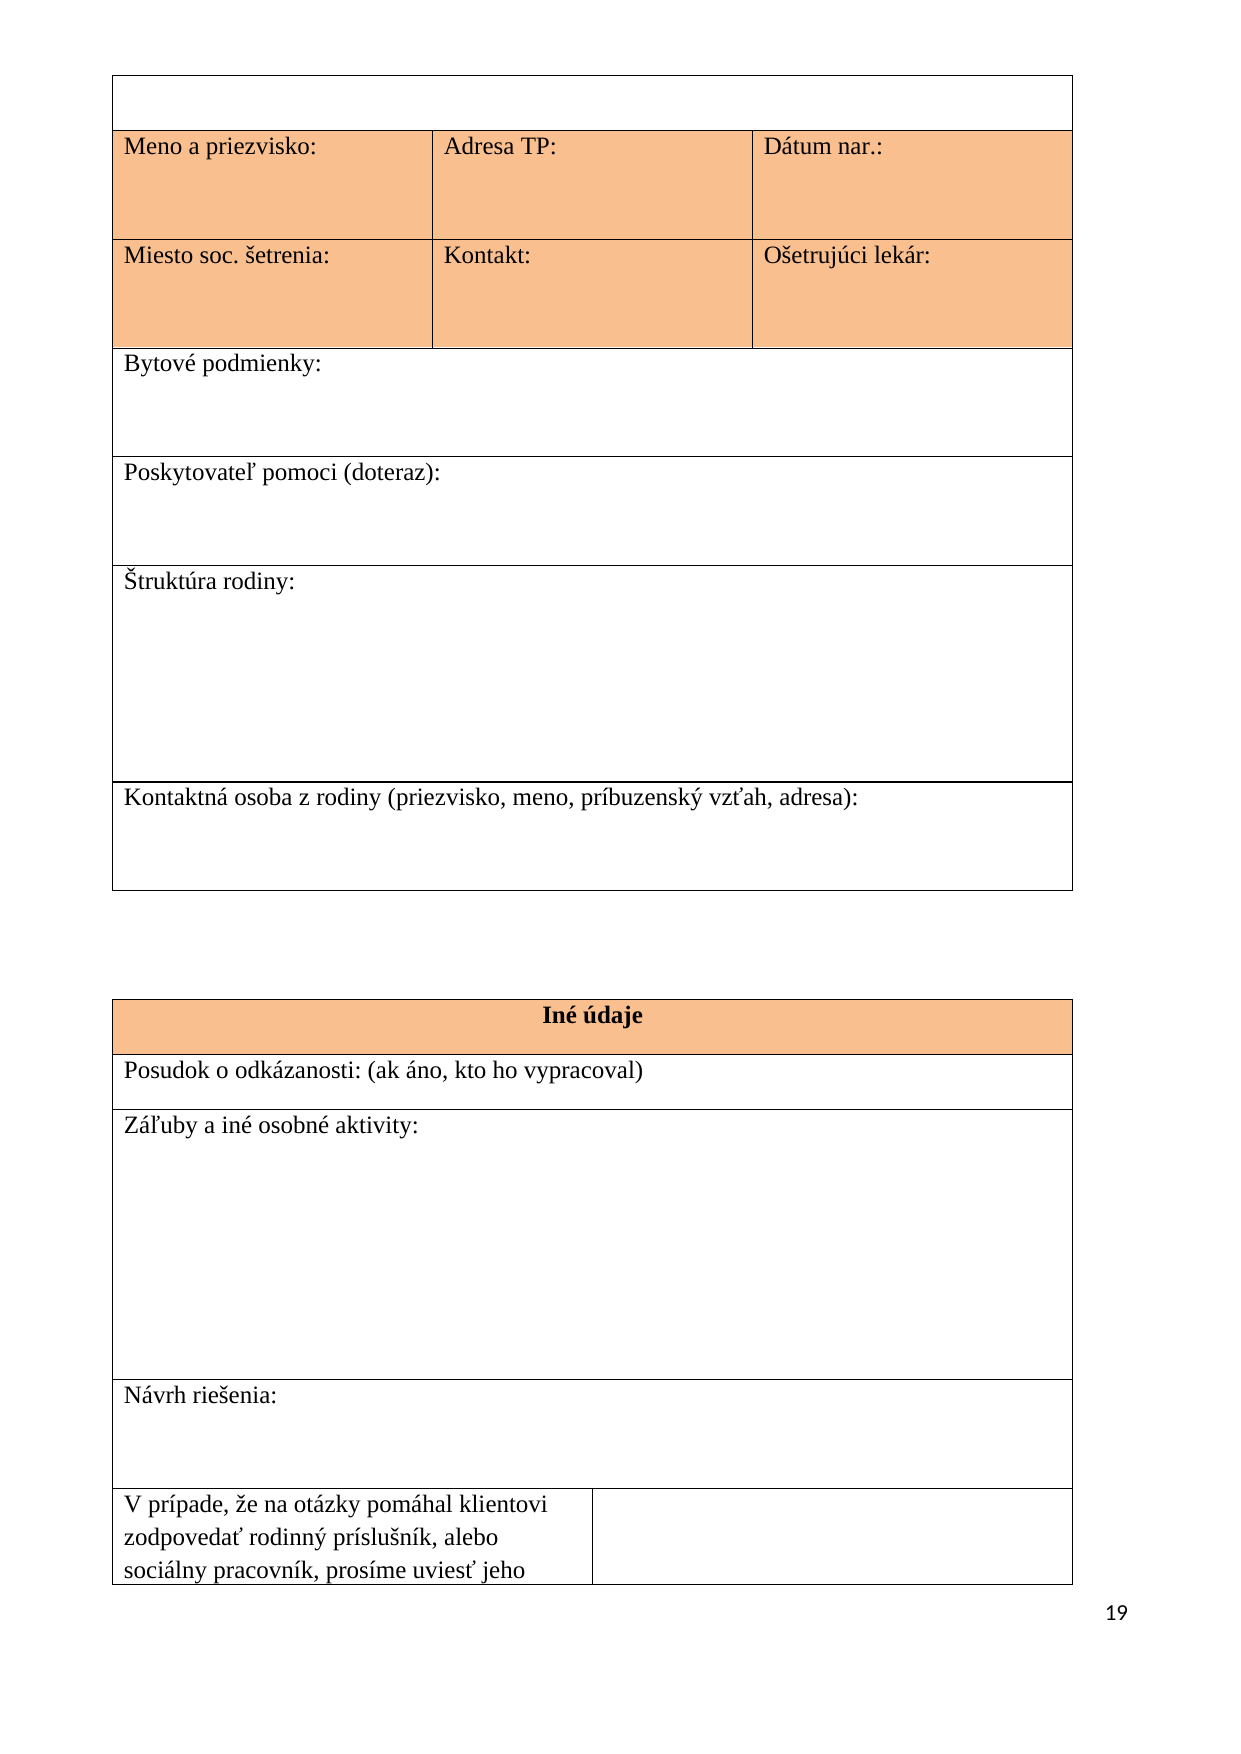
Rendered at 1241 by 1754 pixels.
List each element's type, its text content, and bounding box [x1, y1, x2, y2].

table_cell Dátum nar.: [753, 131, 1072, 239]
table_cell Bytové podmienky: [113, 349, 1072, 456]
table_cell Návrh riešenia: [113, 1380, 1072, 1488]
table_cell [1073, 1488, 1240, 1583]
table_header [113, 76, 1072, 130]
table_cell Záľuby a iné osobné aktivity: [113, 1110, 1072, 1379]
table_cell Adresa TP: [433, 131, 752, 239]
table_cell Poskytovateľ pomoci (doteraz): [113, 457, 1072, 565]
table_cell Posudok o odkázanosti: (ak áno, kto ho vypracoval) [113, 1055, 1072, 1109]
table_cell [1073, 1379, 1240, 1488]
table_cell V prípade, že na otázky pomáhal klientovi zodpovedať rodinný príslušník, alebo sociálny pracovník, prosíme uviesť jeho [113, 1489, 592, 1583]
table_cell Ošetrujúci lekár: [753, 240, 1072, 347]
table_cell Meno a priezvisko: [113, 131, 432, 239]
table_cell Kontakt: [433, 240, 752, 347]
table_cell Miesto soc. šetrenia: [113, 240, 432, 347]
table_cell Štruktúra rodiny: [113, 566, 1072, 781]
table_cell [1073, 1109, 1240, 1379]
table_cell [1073, 1054, 1240, 1109]
table_header Iné údaje [113, 1000, 1072, 1054]
table_header [1073, 999, 1240, 1054]
table_cell [593, 1489, 1072, 1583]
table_cell Kontaktná osoba z rodiny (priezvisko, meno, príbuzenský vzťah, adresa): [113, 783, 1072, 890]
